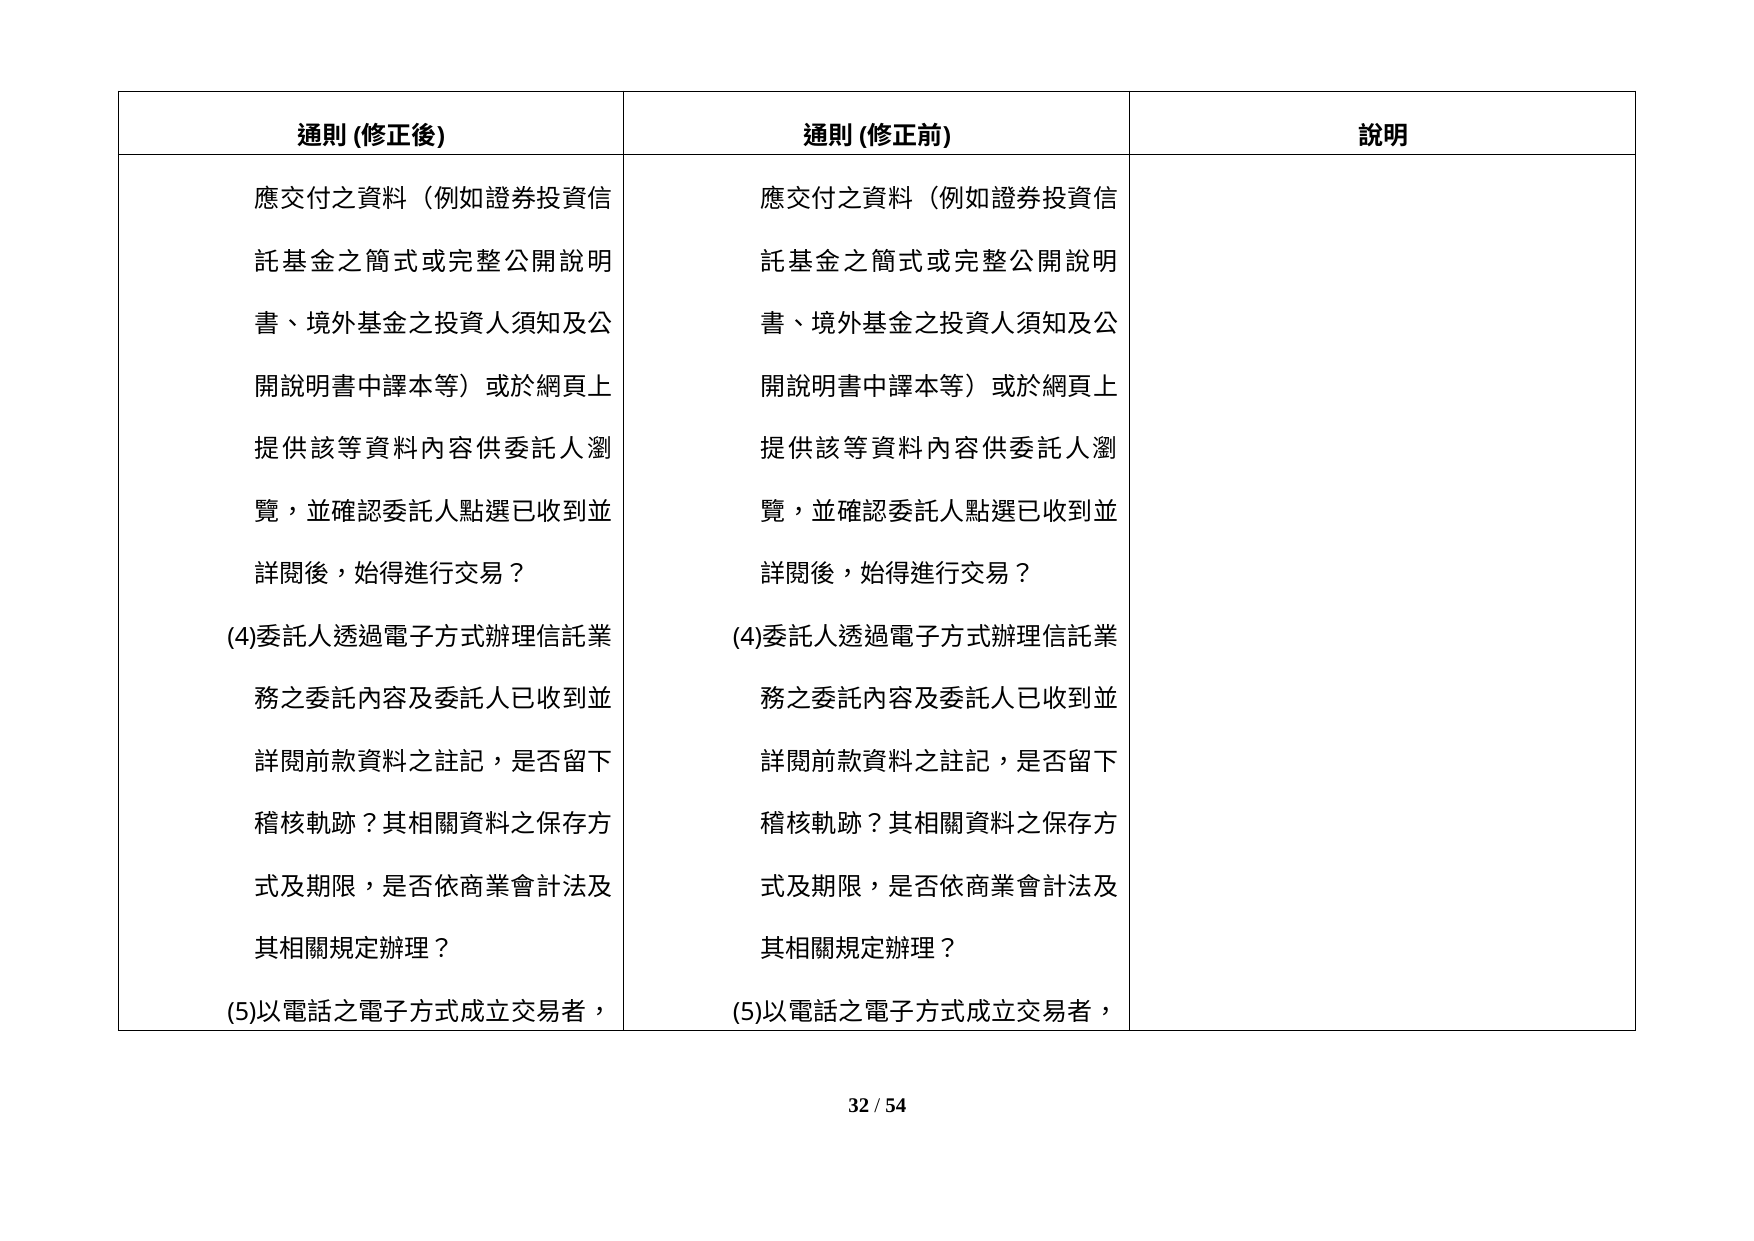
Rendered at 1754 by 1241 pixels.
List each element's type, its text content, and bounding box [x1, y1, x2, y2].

table_header 通則 (修正後) [119, 92, 623, 154]
table_cell 應交付之資料（例如證券投資信託基金之簡式或完整公開說明書、境外基金之投資人須知及公開說明書中譯本等）或於網頁上提供該等資料內容供委託人瀏覽，並確認委託人點選已收到並詳閱後，始得進行交易？ (4)委託人透過電子方式辦理信託業務之委託內容及委託人已收到並詳閱前款資料之註記，是否留下稽核軌跡？其相關資料之保存方式及期限，是否依商業會計法及其相關規定辦理？ (5)以電話之電子方式成立交易者， [119, 155, 623, 1030]
table_header 說明 [1130, 92, 1635, 154]
table_header 通則 (修正前) [624, 92, 1129, 154]
table_cell 配合金管會111年8月4日金管銀票字第1110272235號函頒有關信託業辦理對信託財產具有運用決定權之公益信託或安養信託，無須向主管機關申請兼營全權委託投資業務之四種態樣，修訂(一)信託業之設置之2.相關控制重點。 依金管會111年05月12日金管法字第1110192104號函修正之「金融服務業公平待客原則」參及肆，增列(九)公平待客原則1.之控制重點。 依金管會111年05月12日金管法字第1110192104號函修正之「金融服務業公平待客原則」伍之一、建立重視金融消費者保護之企業文化，增列(九)公平待客原則2.之相關控制重點，其後款次依序調整。 依金管會111年05月12日金管法字第1110192104號函修正之「金融服務業公平待客原則」伍之三、訂定「公平待客原則」之策略之(三)，增列(九)公平待客原則5.之相關控制重點，其後款次依序調整。 依金管會111年05月12日金管法字第1110192104號函修正之「金融服務業公平待客原則」伍之四、「公平待客原則」之執行之(一)及(二)，修正(九)公平待客原則6.之相關控制重點。 依金管會111年05月12日金管法字第1110192104號函修正之「金融服務業公平待客原則」伍之四、「公平待客原則」之執行之(三)，增列(九)公平待客原則7.之相關控制重點。 依金管會111年05月12日金管法字第1110192104號函修正之「金融服務業公平待客原則」伍之四、「公平待客原則」之執行之(四)，增列(十)紛爭處理3.之相關控制重點。 [1130, 155, 1635, 1030]
table_cell 應交付之資料（例如證券投資信託基金之簡式或完整公開說明書、境外基金之投資人須知及公開說明書中譯本等）或於網頁上提供該等資料內容供委託人瀏覽，並確認委託人點選已收到並詳閱後，始得進行交易？ (4)委託人透過電子方式辦理信託業務之委託內容及委託人已收到並詳閱前款資料之註記，是否留下稽核軌跡？其相關資料之保存方式及期限，是否依商業會計法及其相關規定辦理？ (5)以電話之電子方式成立交易者， [624, 155, 1129, 1030]
